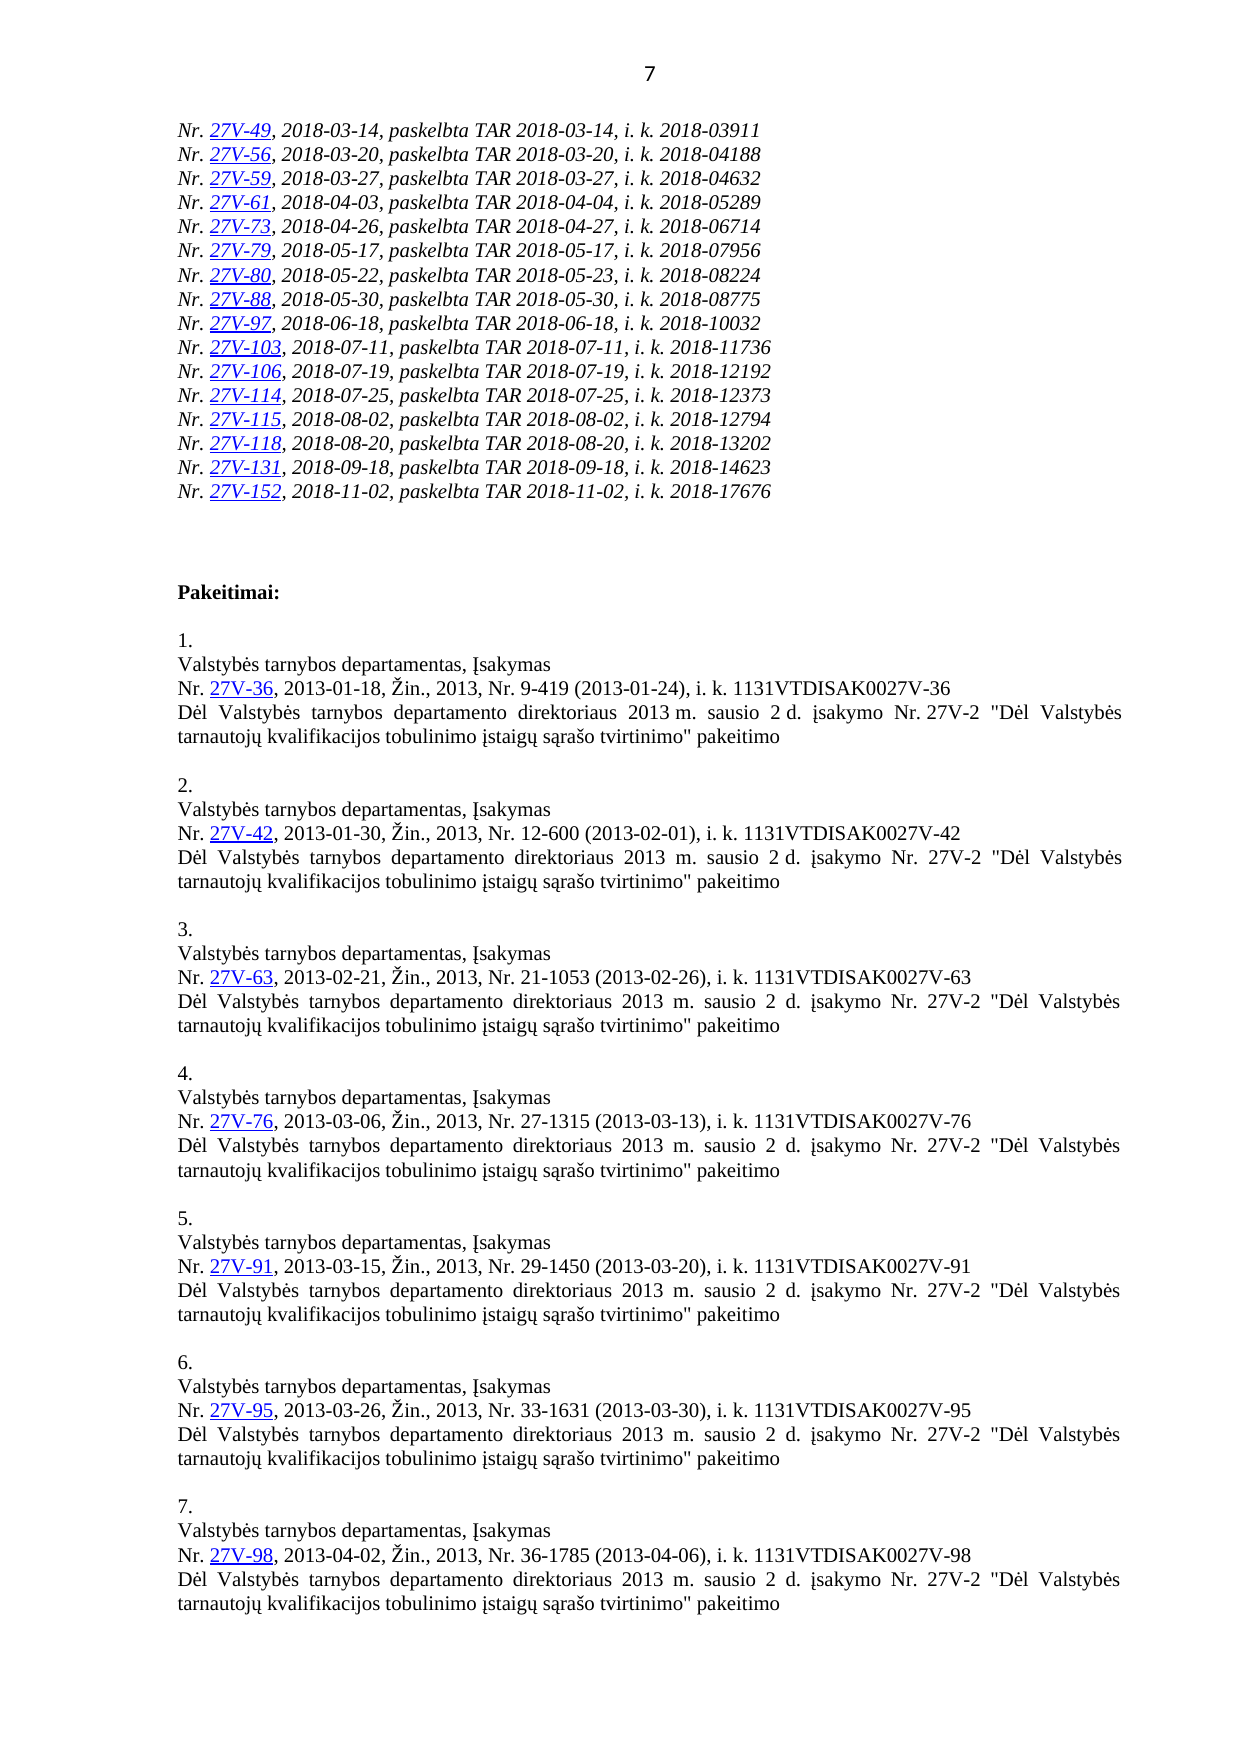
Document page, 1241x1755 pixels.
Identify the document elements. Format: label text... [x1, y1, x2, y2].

text Nr. 27V-49, 2018-03-14, paskelbta TAR 2018-03-14, i. k. 2018-03911 [177, 118, 1122, 142]
text Dėl Valstybės tarnybos departamento direktoriaus 2013 m. sausio 2 d. įsakymo Nr. 27V-2 "Dėl Valstybės tarnautojų kvalifikacijos tobulinimo įstaigų sąrašo tvirtinimo" pakeitimo [177, 845, 1122, 893]
text Dėl Valstybės tarnybos departamento direktoriaus 2013 m. sausio 2 d. įsakymo Nr. 27V-2 "Dėl Valstybės tarnautojų kvalifikacijos tobulinimo įstaigų sąrašo tvirtinimo" pakeitimo [177, 700, 1122, 748]
text Nr. 27V-118, 2018-08-20, paskelbta TAR 2018-08-20, i. k. 2018-13202 [177, 431, 1122, 455]
text Nr. 27V-95, 2013-03-26, Žin., 2013, Nr. 33-1631 (2013-03-30), i. k. 1131VTDISAK0027V-95 [177, 1398, 1122, 1422]
text Dėl Valstybės tarnybos departamento direktoriaus 2013 m. sausio 2 d. įsakymo Nr. 27V-2 "Dėl Valstybės tarnautojų kvalifikacijos tobulinimo įstaigų sąrašo tvirtinimo" pakeitimo [177, 1567, 1122, 1615]
text 7. [177, 1494, 1122, 1518]
text Nr. 27V-97, 2018-06-18, paskelbta TAR 2018-06-18, i. k. 2018-10032 [177, 311, 1122, 335]
text Nr. 27V-91, 2013-03-15, Žin., 2013, Nr. 29-1450 (2013-03-20), i. k. 1131VTDISAK0027V-91 [177, 1254, 1122, 1278]
text Nr. 27V-59, 2018-03-27, paskelbta TAR 2018-03-27, i. k. 2018-04632 [177, 166, 1122, 190]
text Nr. 27V-61, 2018-04-03, paskelbta TAR 2018-04-04, i. k. 2018-05289 [177, 190, 1122, 214]
text 5. [177, 1206, 1122, 1230]
text Dėl Valstybės tarnybos departamento direktoriaus 2013 m. sausio 2 d. įsakymo Nr. 27V-2 "Dėl Valstybės tarnautojų kvalifikacijos tobulinimo įstaigų sąrašo tvirtinimo" pakeitimo [177, 1278, 1122, 1326]
text Nr. 27V-76, 2013-03-06, Žin., 2013, Nr. 27-1315 (2013-03-13), i. k. 1131VTDISAK0027V-76 [177, 1109, 1122, 1133]
text Nr. 27V-56, 2018-03-20, paskelbta TAR 2018-03-20, i. k. 2018-04188 [177, 142, 1122, 166]
text Nr. 27V-114, 2018-07-25, paskelbta TAR 2018-07-25, i. k. 2018-12373 [177, 383, 1122, 407]
text Nr. 27V-36, 2013-01-18, Žin., 2013, Nr. 9-419 (2013-01-24), i. k. 1131VTDISAK0027V-36 [177, 676, 1122, 700]
text Nr. 27V-103, 2018-07-11, paskelbta TAR 2018-07-11, i. k. 2018-11736 [177, 335, 1122, 359]
text Nr. 27V-42, 2013-01-30, Žin., 2013, Nr. 12-600 (2013-02-01), i. k. 1131VTDISAK0027V-42 [177, 821, 1122, 845]
text Valstybės tarnybos departamentas, Įsakymas [177, 1230, 1122, 1254]
text 2. [177, 772, 1122, 797]
text Dėl Valstybės tarnybos departamento direktoriaus 2013 m. sausio 2 d. įsakymo Nr. 27V-2 "Dėl Valstybės tarnautojų kvalifikacijos tobulinimo įstaigų sąrašo tvirtinimo" pakeitimo [177, 1133, 1122, 1182]
text Nr. 27V-106, 2018-07-19, paskelbta TAR 2018-07-19, i. k. 2018-12192 [177, 359, 1122, 383]
text Dėl Valstybės tarnybos departamento direktoriaus 2013 m. sausio 2 d. įsakymo Nr. 27V-2 "Dėl Valstybės tarnautojų kvalifikacijos tobulinimo įstaigų sąrašo tvirtinimo" pakeitimo [177, 1422, 1122, 1470]
text Valstybės tarnybos departamentas, Įsakymas [177, 797, 1122, 821]
text Nr. 27V-115, 2018-08-02, paskelbta TAR 2018-08-02, i. k. 2018-12794 [177, 407, 1122, 431]
text Nr. 27V-98, 2013-04-02, Žin., 2013, Nr. 36-1785 (2013-04-06), i. k. 1131VTDISAK0027V-98 [177, 1542, 1122, 1567]
text Nr. 27V-88, 2018-05-30, paskelbta TAR 2018-05-30, i. k. 2018-08775 [177, 287, 1122, 311]
text Nr. 27V-73, 2018-04-26, paskelbta TAR 2018-04-27, i. k. 2018-06714 [177, 214, 1122, 238]
text 1. [177, 628, 1122, 652]
text Valstybės tarnybos departamentas, Įsakymas [177, 1374, 1122, 1398]
text Nr. 27V-63, 2013-02-21, Žin., 2013, Nr. 21-1053 (2013-02-26), i. k. 1131VTDISAK0027V-63 [177, 965, 1122, 989]
text Pakeitimai: [177, 580, 1122, 604]
text Valstybės tarnybos departamentas, Įsakymas [177, 652, 1122, 676]
text Nr. 27V-131, 2018-09-18, paskelbta TAR 2018-09-18, i. k. 2018-14623 [177, 455, 1122, 479]
text Valstybės tarnybos departamentas, Įsakymas [177, 1518, 1122, 1542]
text 3. [177, 917, 1122, 941]
text 6. [177, 1350, 1122, 1374]
text Dėl Valstybės tarnybos departamento direktoriaus 2013 m. sausio 2 d. įsakymo Nr. 27V-2 "Dėl Valstybės tarnautojų kvalifikacijos tobulinimo įstaigų sąrašo tvirtinimo" pakeitimo [177, 989, 1122, 1037]
text Nr. 27V-152, 2018-11-02, paskelbta TAR 2018-11-02, i. k. 2018-17676 [177, 479, 1122, 503]
text 4. [177, 1061, 1122, 1085]
text Valstybės tarnybos departamentas, Įsakymas [177, 1085, 1122, 1109]
text Nr. 27V-80, 2018-05-22, paskelbta TAR 2018-05-23, i. k. 2018-08224 [177, 262, 1122, 287]
text Valstybės tarnybos departamentas, Įsakymas [177, 941, 1122, 965]
text Nr. 27V-79, 2018-05-17, paskelbta TAR 2018-05-17, i. k. 2018-07956 [177, 238, 1122, 262]
